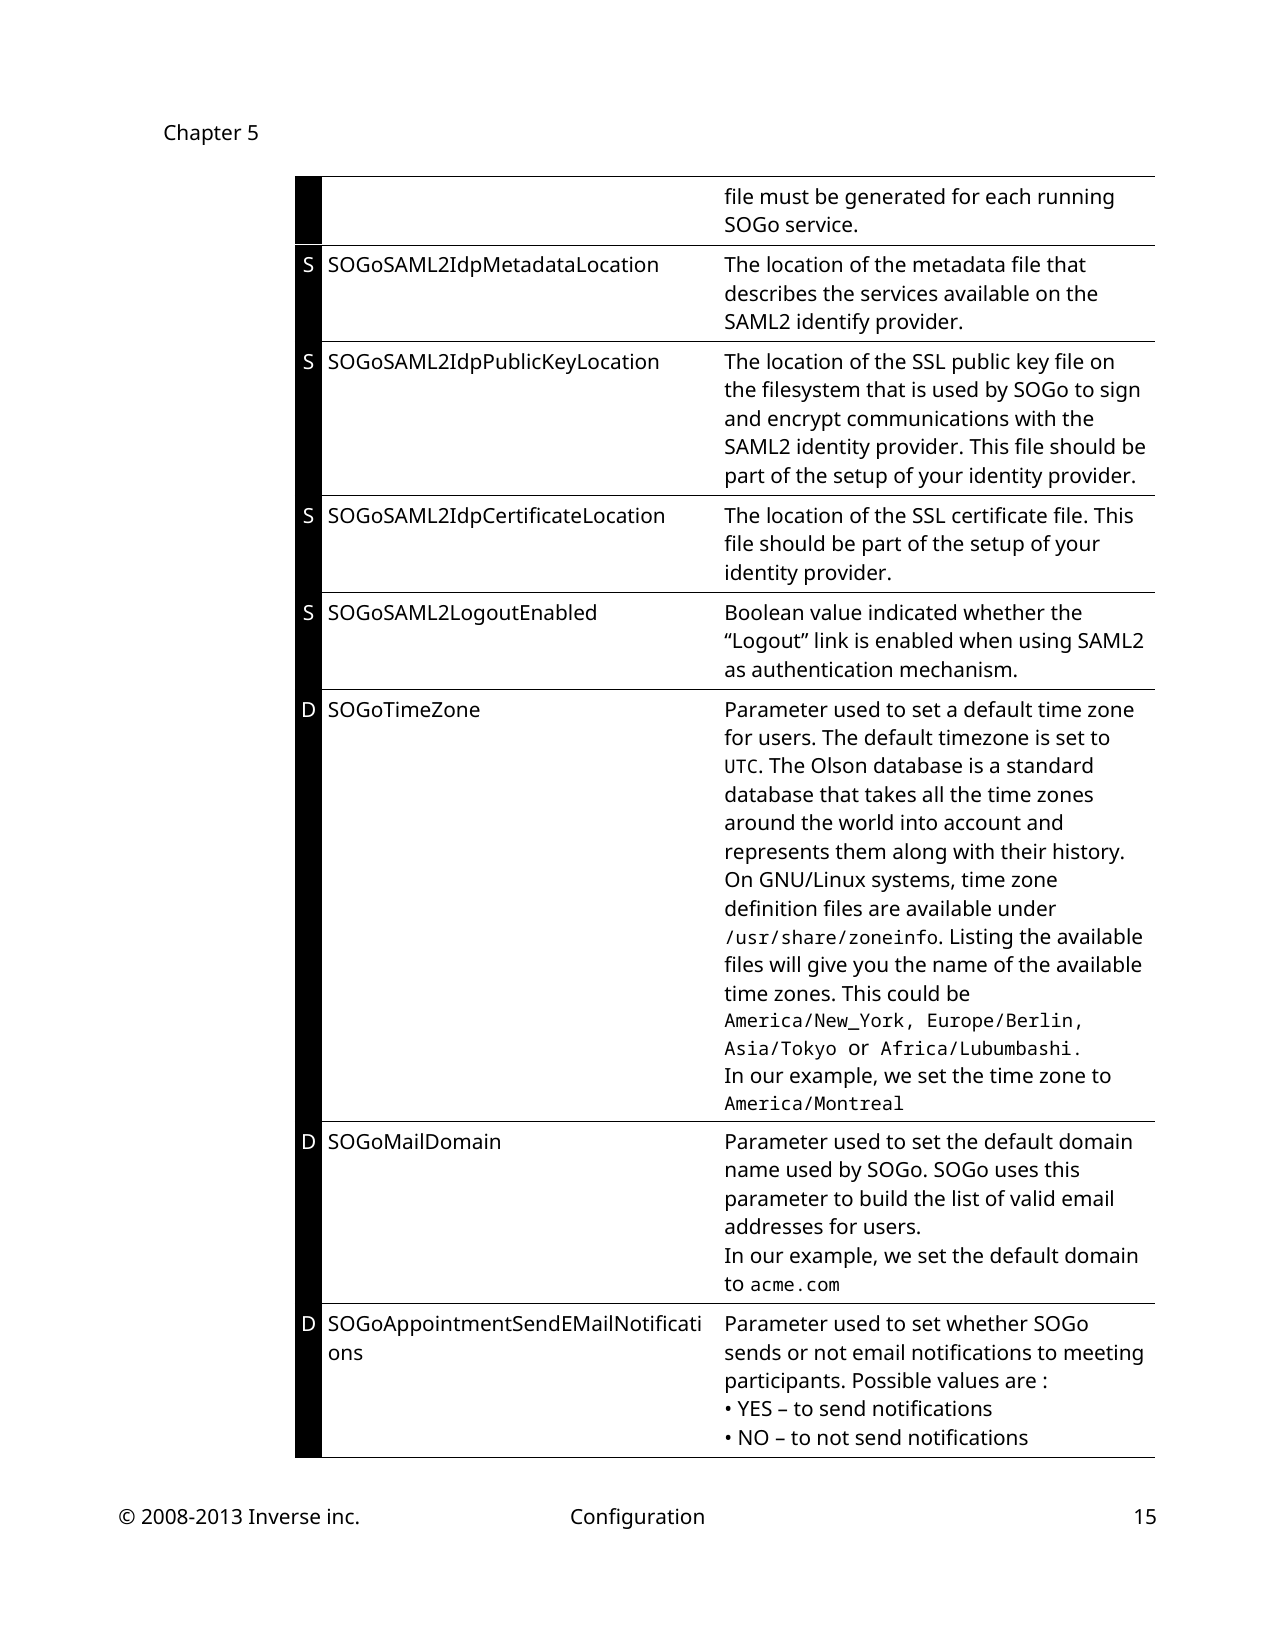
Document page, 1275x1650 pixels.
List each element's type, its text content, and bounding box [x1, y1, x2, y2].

table_cell SOGoSAML2IdpCertificateLocation [322, 496, 718, 592]
table_cell [322, 177, 718, 244]
table_cell D [295, 1122, 322, 1303]
table_cell Parameter used to set the default domain name used by SOGo. SOGo uses this parameter to build the list of valid email addresses for users. In our example, we set the default domain to acme.com [719, 1122, 1155, 1303]
table_cell D [295, 1304, 322, 1457]
table_cell SOGoSAML2IdpMetadataLocation [322, 246, 718, 341]
table_cell S [295, 246, 322, 341]
table_cell SOGoSAML2IdpPublicKeyLocation [322, 342, 718, 495]
table_cell The location of the SSL certificate file. This file should be part of the setup of your identity provider. [719, 496, 1155, 592]
table_cell SOGoTimeZone [322, 690, 718, 1121]
table_cell Boolean value indicated whether the “Logout” link is enabled when using SAML2 as authentication mechanism. [719, 593, 1155, 689]
table_cell D [295, 690, 322, 1121]
table_cell The location of the metadata file that describes the services available on the SAML2 identify provider. [719, 246, 1155, 341]
table_cell SOGoSAML2LogoutEnabled [322, 593, 718, 689]
table_cell [295, 177, 322, 244]
table_cell SOGoMailDomain [322, 1122, 718, 1303]
table_cell S [295, 496, 322, 592]
table_cell Parameter used to set whether SOGo sends or not email notifications to meeting participants. Possible values are : • YES – to send notifications • NO – to not send notifications [719, 1304, 1155, 1457]
table_cell S [295, 342, 322, 495]
table_cell file must be generated for each running SOGo service. [719, 177, 1155, 244]
table_cell S [295, 593, 322, 689]
table_cell The location of the SSL public key file on the filesystem that is used by SOGo to sign and encrypt communications with the SAML2 identity provider. This file should be part of the setup of your identity provider. [719, 342, 1155, 495]
table_cell SOGoAppointmentSendEMailNotifications [322, 1304, 718, 1457]
table_cell Parameter used to set a default time zone for users. The default timezone is set to UTC. The Olson database is a standard database that takes all the time zones around the world into account and represents them along with their history. On GNU/Linux systems, time zone definition files are available under /usr/share/zoneinfo. Listing the available files will give you the name of the available time zones. This could be America/New_York, Europe/Berlin, Asia/Tokyo or Africa/Lubumbashi. In our example, we set the time zone to America/Montreal [719, 690, 1155, 1121]
